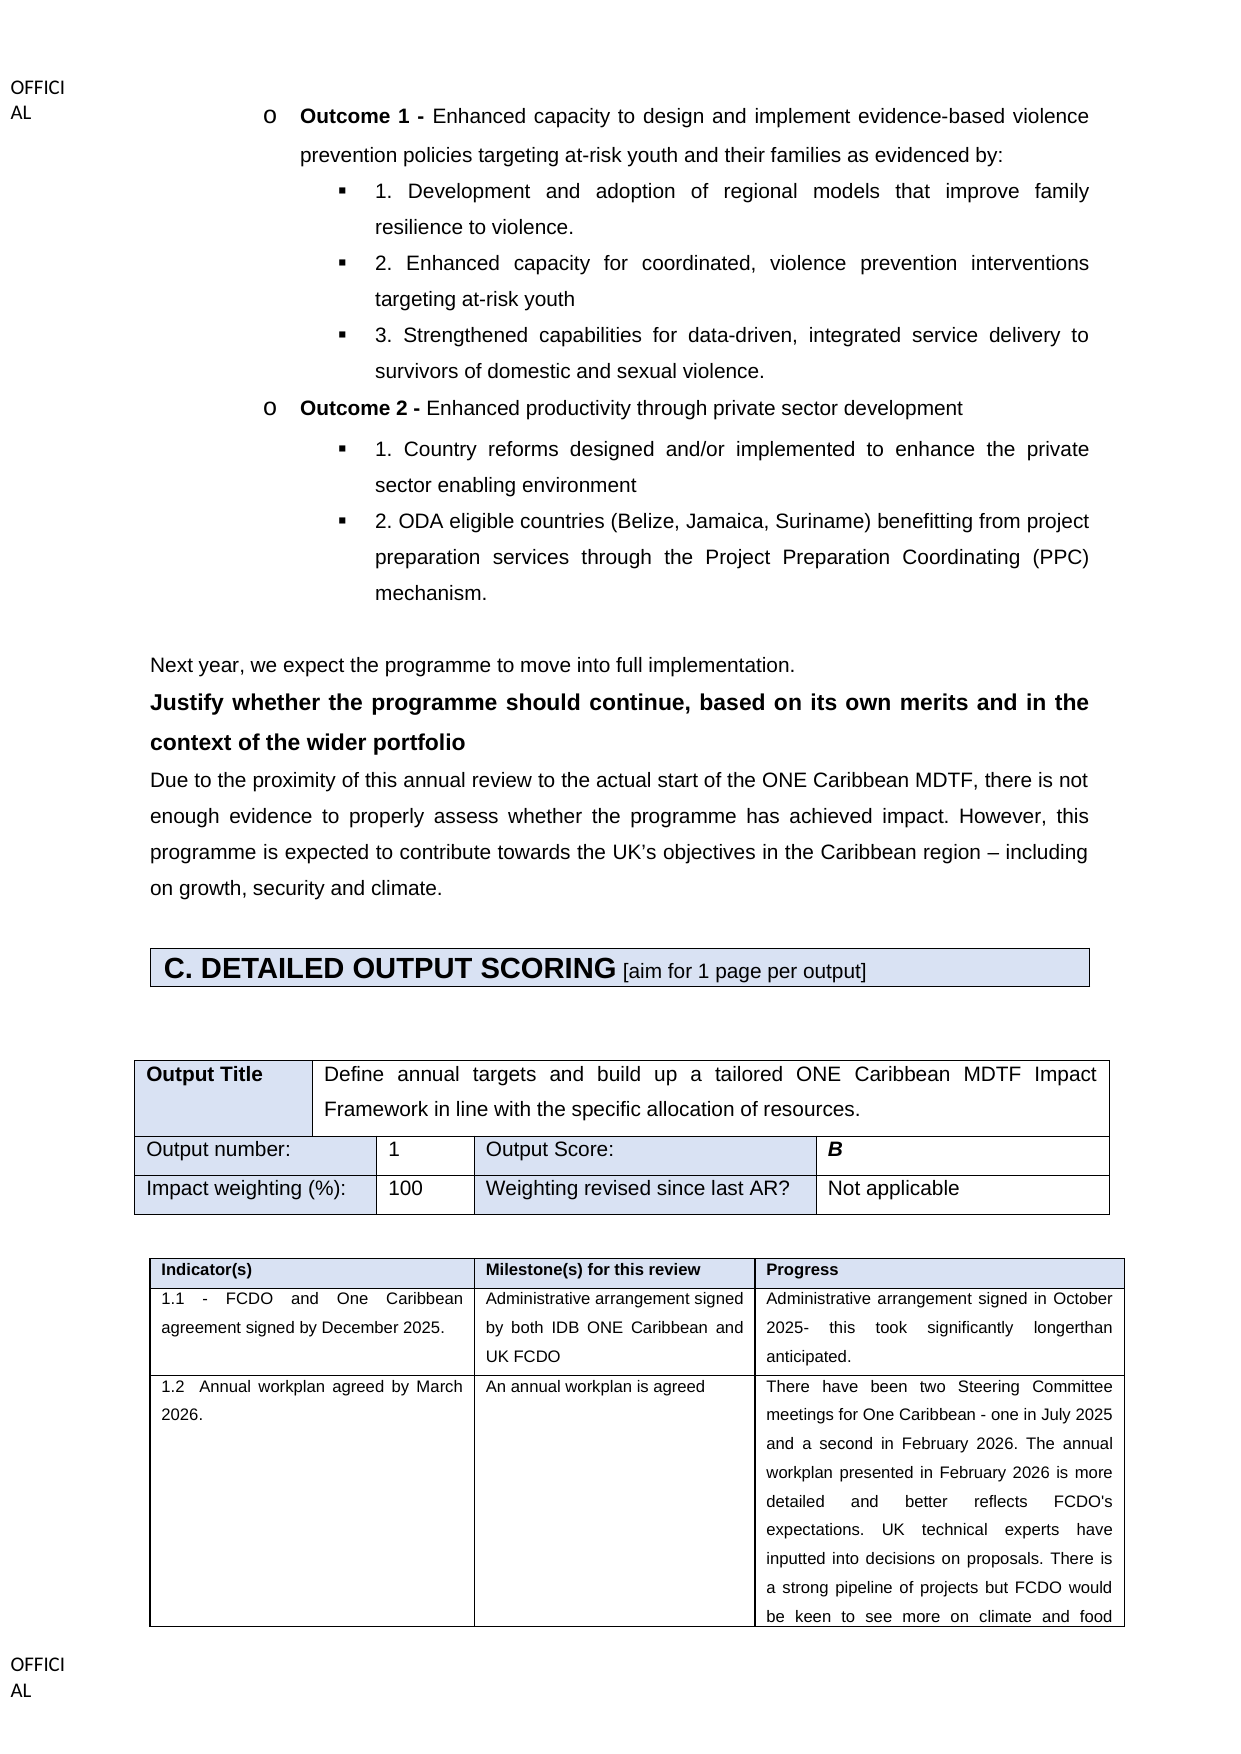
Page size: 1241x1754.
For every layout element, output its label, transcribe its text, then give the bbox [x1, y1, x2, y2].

table_cell 1.1 - FCDO and One Caribbean agreement signed by December 2025. [151, 1289, 474, 1375]
table_cell 100 [377, 1176, 474, 1214]
text Due to the proximity of this annual review to the actual start of the ONE Caribbean MDTF, there is not enough evidence to properly assess whether the programme has achieved impact. However, this programme is expected to contribute towards the UK’s objectives in the Caribbean region – including on growth, security and climate. [150, 768, 1090, 900]
table_header Indicator(s) [151, 1259, 474, 1288]
text Next year, we expect the programme to move into full implementation. [150, 653, 1090, 677]
subtitle C. DETAILED OUTPUT SCORING [aim for 1 page per output] [151, 949, 1089, 986]
list Outcome 1 - Enhanced capacity to design and implement evidence-based violence prevention policies targeting at-risk youth and their families as evidenced by: [262, 102, 1090, 167]
table_cell Administrative arrangement signed in October 2025- this took significantly longerthan anticipated. [756, 1289, 1124, 1375]
list 1. Development and adoption of regional models that improve family resilience to violence. [337, 179, 1090, 239]
table_cell 1 [377, 1137, 474, 1175]
table_header Define annual targets and build up a tailored ONE Caribbean MDTF Impact Framework in line with the specific allocation of resources. [313, 1061, 1109, 1136]
table_cell Not applicable [817, 1176, 1109, 1214]
table_cell Output number: [135, 1137, 376, 1175]
table_cell Weighting revised since last AR? [475, 1176, 816, 1214]
table_cell There have been two Steering Committee meetings for One Caribbean - one in July 2025 and a second in February 2026. The annual workplan presented in February 2026 is more detailed and better reflects FCDO's expectations. UK technical experts have inputted into decisions on proposals. There is a strong pipeline of projects but FCDO would be keen to see more on climate and food [756, 1376, 1124, 1626]
table_header Progress [756, 1259, 1124, 1288]
table_header Output Title [135, 1061, 312, 1136]
table_cell 1.2 Annual workplan agreed by March 2026. [151, 1376, 474, 1626]
list 2. ODA eligible countries (Belize, Jamaica, Suriname) benefitting from project preparation services through the Project Preparation Coordinating (PPC) mechanism. [337, 509, 1090, 605]
table_header Milestone(s) for this review [475, 1259, 754, 1288]
table_cell Output Score: [475, 1137, 816, 1175]
list 3. Strengthened capabilities for data-driven, integrated service delivery to survivors of domestic and sexual violence. [337, 323, 1090, 383]
table_cell Impact weighting (%): [135, 1176, 376, 1214]
list 1. Country reforms designed and/or implemented to enhance the private sector enabling environment [337, 437, 1090, 497]
text Justify whether the programme should continue, based on its own merits and in the context of the wider portfolio [150, 689, 1090, 755]
list 2. Enhanced capacity for coordinated, violence prevention interventions targeting at-risk youth [337, 251, 1090, 311]
table_cell Administrative arrangement signed by both IDB ONE Caribbean and UK FCDO [475, 1289, 754, 1375]
table_cell An annual workplan is agreed [475, 1376, 754, 1626]
list Outcome 2 - Enhanced productivity through private sector development [262, 395, 1090, 423]
table_cell B [817, 1137, 1109, 1175]
